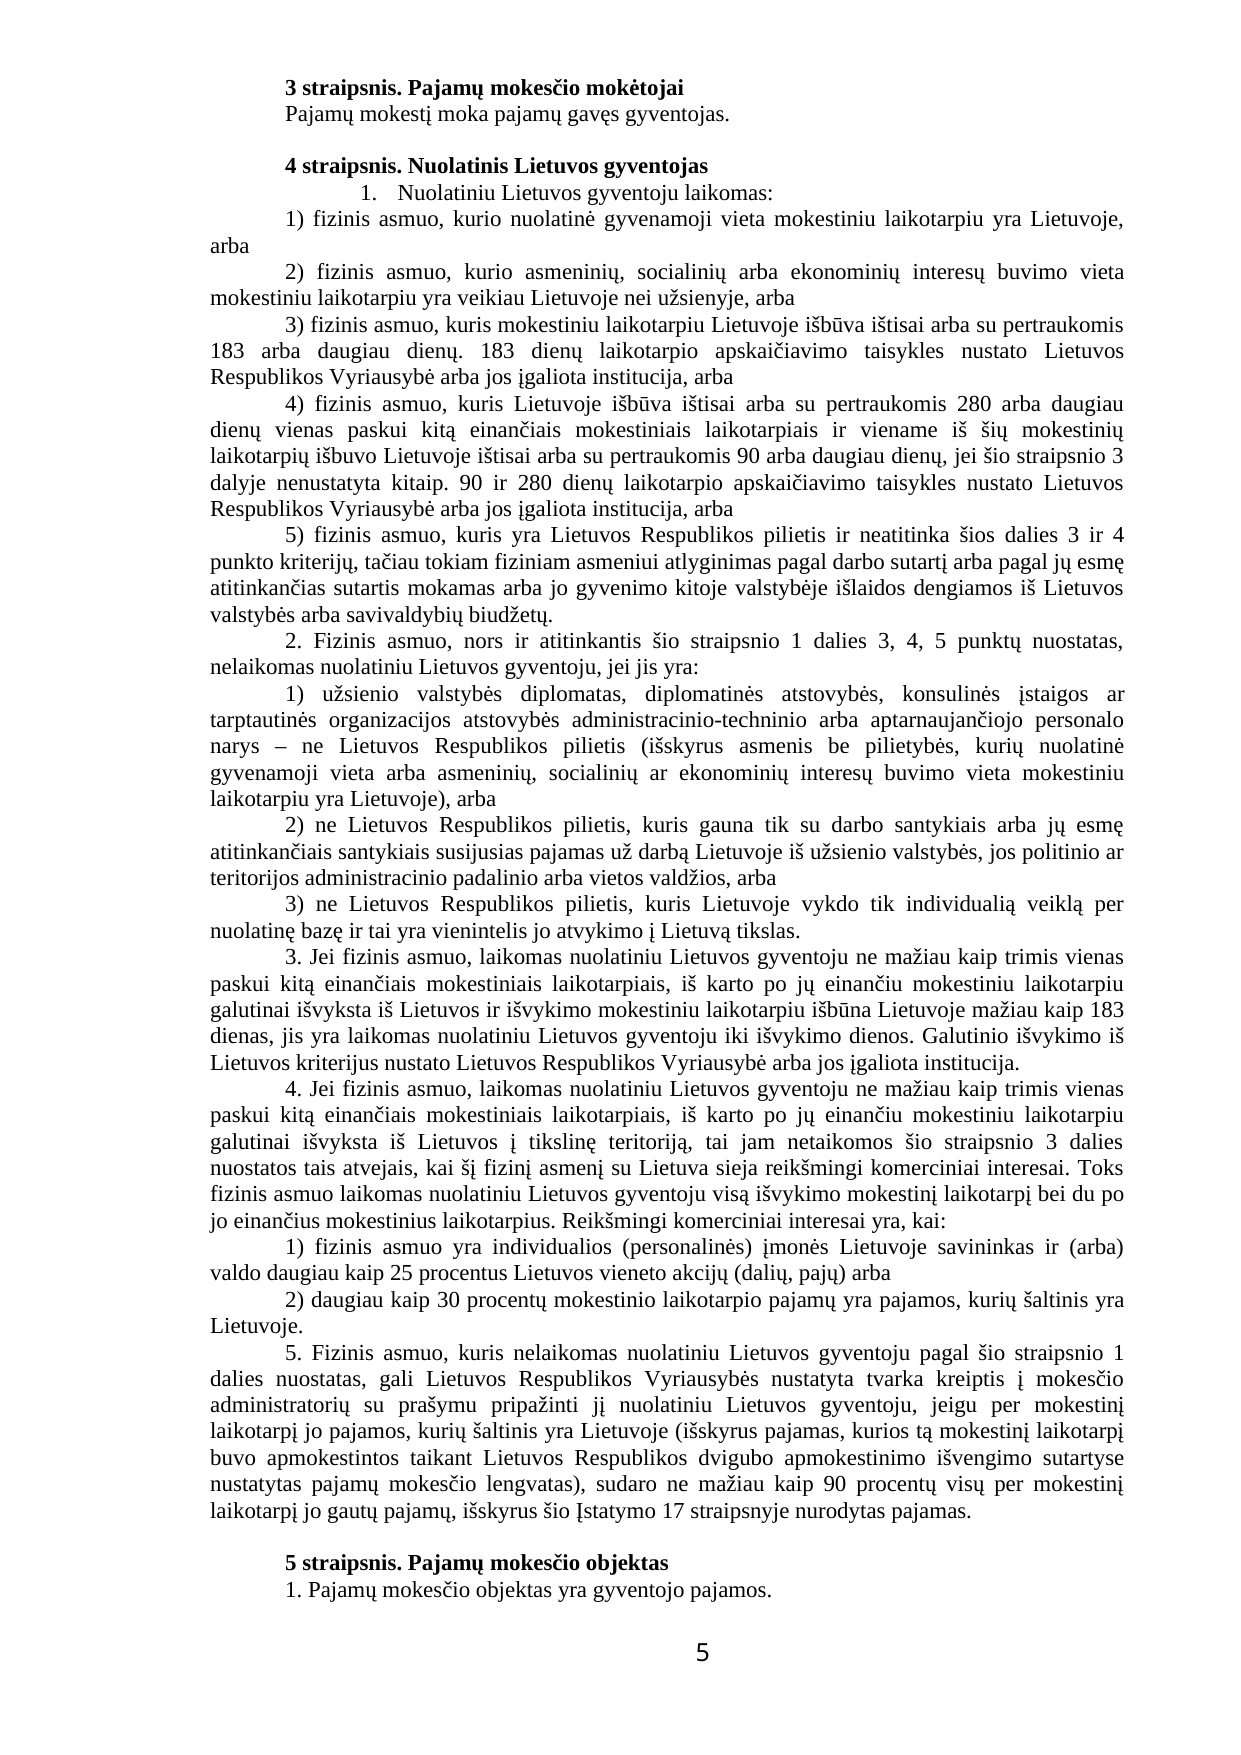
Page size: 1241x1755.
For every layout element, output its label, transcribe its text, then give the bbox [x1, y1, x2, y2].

text 5) fizinis asmuo, kuris yra Lietuvos Respublikos pilietis ir neatitinka šios dalies 3 ir 4 punkto kriterijų, tačiau tokiam fiziniam asmeniui atlyginimas pagal darbo sutartį arba pagal jų esmę atitinkančias sutartis mokamas arba jo gyvenimo kitoje valstybėje išlaidos dengiamos iš Lietuvos valstybės arba savivaldybių biudžetų. [210, 522, 1126, 627]
text 1) fizinis asmuo yra individualios (personalinės) įmonės Lietuvoje savininkas ir (arba) valdo daugiau kaip 25 procentus Lietuvos vieneto akcijų (dalių, pajų) arba [210, 1233, 1126, 1286]
text 1) užsienio valstybės diplomatas, diplomatinės atstovybės, konsulinės įstaigos ar tarptautinės organizacijos atstovybės administracinio-techninio arba aptarnaujančiojo personalo narys – ne Lietuvos Respublikos pilietis (išskyrus asmenis be pilietybės, kurių nuolatinė gyvenamoji vieta arba asmeninių, socialinių ar ekonominių interesų buvimo vieta mokestiniu laikotarpiu yra Lietuvoje), arba [210, 680, 1126, 811]
text 3) ne Lietuvos Respublikos pilietis, kuris Lietuvoje vykdo tik individualią veiklą per nuolatinę bazę ir tai yra vienintelis jo atvykimo į Lietuvą tikslas. [210, 891, 1126, 943]
text 2) ne Lietuvos Respublikos pilietis, kuris gauna tik su darbo santykiais arba jų esmę atitinkančiais santykiais susijusias pajamas už darbą Lietuvoje iš užsienio valstybės, jos politinio ar teritorijos administracinio padalinio arba vietos valdžios, arba [210, 811, 1126, 891]
list Nuolatiniu Lietuvos gyventoju laikomas: [285, 179, 1126, 205]
text 2. Fizinis asmuo, nors ir atitinkantis šio straipsnio 1 dalies 3, 4, 5 punktų nuostatas, nelaikomas nuolatiniu Lietuvos gyventoju, jei jis yra: [210, 627, 1126, 680]
text 2) fizinis asmuo, kurio asmeninių, socialinių arba ekonominių interesų buvimo vieta mokestiniu laikotarpiu yra veikiau Lietuvoje nei užsienyje, arba [210, 258, 1126, 311]
text 3. Jei fizinis asmuo, laikomas nuolatiniu Lietuvos gyventoju ne mažiau kaip trimis vienas paskui kitą einančiais mokestiniais laikotarpiais, iš karto po jų einančiu mokestiniu laikotarpiu galutinai išvyksta iš Lietuvos ir išvykimo mokestiniu laikotarpiu išbūna Lietuvoje mažiau kaip 183 dienas, jis yra laikomas nuolatiniu Lietuvos gyventoju iki išvykimo dienos. Galutinio išvykimo iš Lietuvos kriterijus nustato Lietuvos Respublikos Vyriausybė arba jos įgaliota institucija. [210, 943, 1126, 1075]
text 2) daugiau kaip 30 procentų mokestinio laikotarpio pajamų yra pajamos, kurių šaltinis yra Lietuvoje. [210, 1286, 1126, 1338]
text 1. Pajamų mokesčio objektas yra gyventojo pajamos. [210, 1576, 1126, 1602]
text 5 straipsnis. Pajamų mokesčio objektas [210, 1549, 1126, 1576]
text 4) fizinis asmuo, kuris Lietuvoje išbūva ištisai arba su pertraukomis 280 arba daugiau dienų vienas paskui kitą einančiais mokestiniais laikotarpiais ir viename iš šių mokestinių laikotarpių išbuvo Lietuvoje ištisai arba su pertraukomis 90 arba daugiau dienų, jei šio straipsnio 3 dalyje nenustatyta kitaip. 90 ir 280 dienų laikotarpio apskaičiavimo taisykles nustato Lietuvos Respublikos Vyriausybė arba jos įgaliota institucija, arba [210, 390, 1126, 522]
text 3) fizinis asmuo, kuris mokestiniu laikotarpiu Lietuvoje išbūva ištisai arba su pertraukomis 183 arba daugiau dienų. 183 dienų laikotarpio apskaičiavimo taisykles nustato Lietuvos Respublikos Vyriausybė arba jos įgaliota institucija, arba [210, 311, 1126, 390]
text 4 straipsnis. Nuolatinis Lietuvos gyventojas [210, 153, 1126, 179]
text 5. Fizinis asmuo, kuris nelaikomas nuolatiniu Lietuvos gyventoju pagal šio straipsnio 1 dalies nuostatas, gali Lietuvos Respublikos Vyriausybės nustatyta tvarka kreiptis į mokesčio administratorių su prašymu pripažinti jį nuolatiniu Lietuvos gyventoju, jeigu per mokestinį laikotarpį jo pajamos, kurių šaltinis yra Lietuvoje (išskyrus pajamas, kurios tą mokestinį laikotarpį buvo apmokestintos taikant Lietuvos Respublikos dvigubo apmokestinimo išvengimo sutartyse nustatytas pajamų mokesčio lengvatas), sudaro ne mažiau kaip 90 procentų visų per mokestinį laikotarpį jo gautų pajamų, išskyrus šio Įstatymo 17 straipsnyje nurodytas pajamas. [210, 1338, 1126, 1523]
text 4. Jei fizinis asmuo, laikomas nuolatiniu Lietuvos gyventoju ne mažiau kaip trimis vienas paskui kitą einančiais mokestiniais laikotarpiais, iš karto po jų einančiu mokestiniu laikotarpiu galutinai išvyksta iš Lietuvos į tikslinę teritoriją, tai jam netaikomos šio straipsnio 3 dalies nuostatos tais atvejais, kai šį fizinį asmenį su Lietuva sieja reikšmingi komerciniai interesai. Toks fizinis asmuo laikomas nuolatiniu Lietuvos gyventoju visą išvykimo mokestinį laikotarpį bei du po jo einančius mokestinius laikotarpius. Reikšmingi komerciniai interesai yra, kai: [210, 1075, 1126, 1233]
text Pajamų mokestį moka pajamų gavęs gyventojas. [210, 100, 1126, 126]
text 3 straipsnis. Pajamų mokesčio mokėtojai [210, 73, 1126, 100]
text 1) fizinis asmuo, kurio nuolatinė gyvenamoji vieta mokestiniu laikotarpiu yra Lietuvoje, arba [210, 205, 1126, 258]
